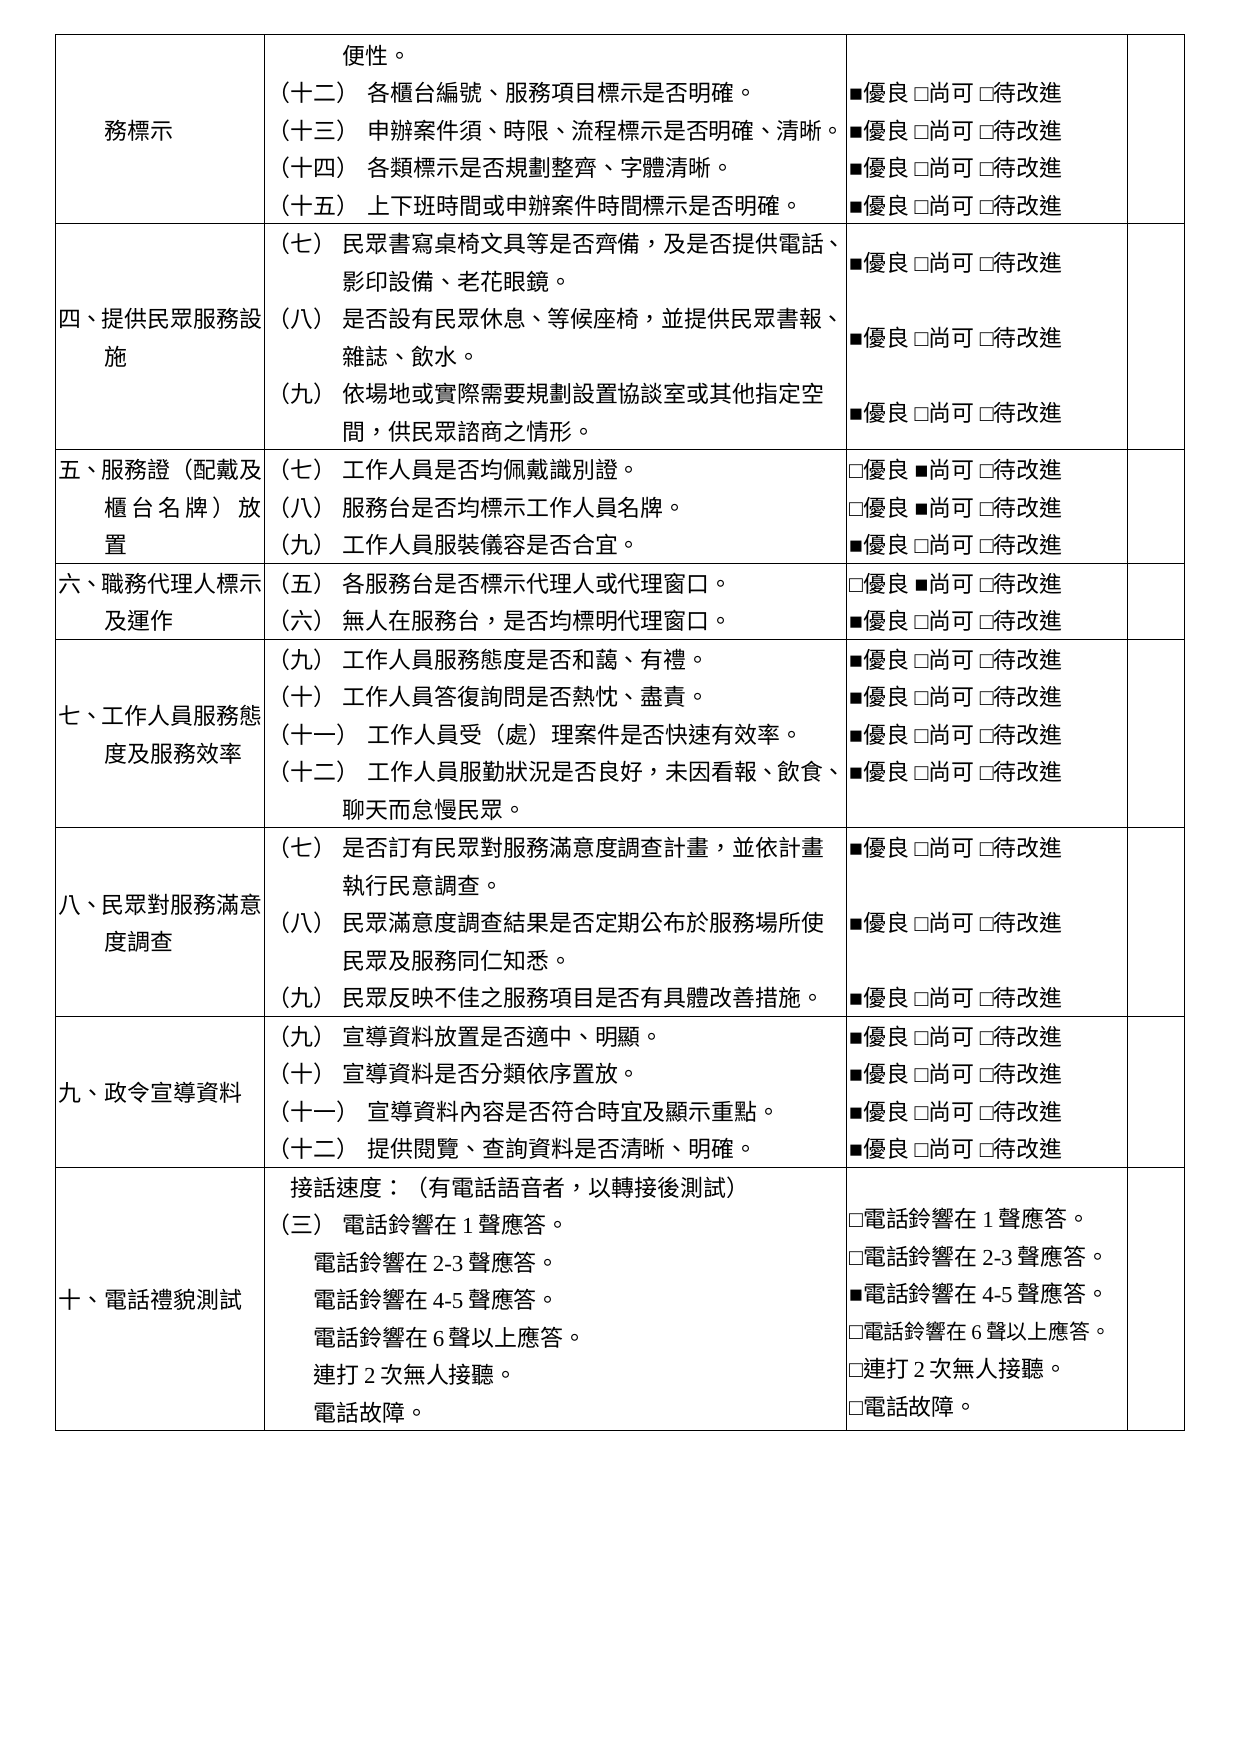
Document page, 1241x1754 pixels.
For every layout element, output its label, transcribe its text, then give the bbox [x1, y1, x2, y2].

table_cell [1128, 564, 1184, 638]
table_cell 務標示 [56, 35, 264, 223]
table_cell [1128, 828, 1184, 1016]
table_cell 各服務台是否標示代理人或代理窗口。 無人在服務台，是否均標明代理窗口。 [265, 564, 846, 638]
table_cell [1128, 1017, 1184, 1167]
table_cell ■優良 □尚可 □待改進 ■優良 □尚可 □待改進 ■優良 □尚可 □待改進 [847, 828, 1127, 1016]
table_cell 宣導資料放置是否適中、明顯。 宣導資料是否分類依序置放。 宣導資料內容是否符合時宜及顯示重點。 提供閱覽、查詢資料是否清晰、明確。 [265, 1017, 846, 1167]
table_cell 接話速度：（有電話語音者，以轉接後測試） 電話鈴響在1聲應答。 電話鈴響在2-3聲應答。 電話鈴響在4-5聲應答。 電話鈴響在6聲以上應答。 連打2次無人接聽。 電話故障。 [265, 1168, 846, 1430]
table_cell ■優良 □尚可 □待改進 ■優良 □尚可 □待改進 ■優良 □尚可 □待改進 ■優良 □尚可 □待改進 [847, 35, 1127, 223]
table_cell 服務場所導引標示是否明確，動線符合民眾方便性。 各櫃台編號、服務項目標示是否明確。 申辦案件須、時限、流程標示是否明確、清晰。 各類標示是否規劃整齊、字體清晰。 上下班時間或申辦案件時間標示是否明確。 [265, 35, 846, 223]
table_cell 五、服務證（配戴及櫃台名牌）放置 [56, 450, 264, 562]
table_cell ■優良 □尚可 □待改進 ■優良 □尚可 □待改進 ■優良 □尚可 □待改進 ■優良 □尚可 □待改進 [847, 640, 1127, 827]
table_cell □優良 ■尚可 □待改進 ■優良 □尚可 □待改進 [847, 564, 1127, 638]
table_cell ■優良 □尚可 □待改進 ■優良 □尚可 □待改進 ■優良 □尚可 □待改進 [847, 224, 1127, 449]
table_cell 是否訂有民眾對服務滿意度調查計畫，並依計畫執行民意調查。 民眾滿意度調查結果是否定期公布於服務場所使民眾及服務同仁知悉。 民眾反映不佳之服務項目是否有具體改善措施。 [265, 828, 846, 1016]
table_cell 八、民眾對服務滿意度調查 [56, 828, 264, 1016]
table_cell 六、職務代理人標示及運作 [56, 564, 264, 638]
table_cell 十、電話禮貌測試 [56, 1168, 264, 1430]
table_cell [1128, 224, 1184, 449]
table_cell [1128, 640, 1184, 827]
table_cell 工作人員是否均佩戴識別證。 服務台是否均標示工作人員名牌。 工作人員服裝儀容是否合宜。 [265, 450, 846, 562]
table_cell 七、工作人員服務態度及服務效率 [56, 640, 264, 827]
table_cell [1128, 450, 1184, 562]
table_cell 四、提供民眾服務設施 [56, 224, 264, 449]
table_cell 九、政令宣導資料 [56, 1017, 264, 1167]
table_cell 工作人員服務態度是否和藹、有禮。 工作人員答復詢問是否熱忱、盡責。 工作人員受（處）理案件是否快速有效率。 工作人員服勤狀況是否良好，未因看報、飲食、聊天而怠慢民眾。 [265, 640, 846, 827]
table_cell ■優良 □尚可 □待改進 ■優良 □尚可 □待改進 ■優良 □尚可 □待改進 ■優良 □尚可 □待改進 [847, 1017, 1127, 1167]
table_cell □電話鈴響在1聲應答。 □電話鈴響在2-3聲應答。 ■電話鈴響在4-5聲應答。 □電話鈴響在6聲以上應答。 □連打2次無人接聽。 □電話故障。 [847, 1168, 1127, 1430]
table_cell [1128, 1168, 1184, 1430]
table_cell □優良 ■尚可 □待改進 □優良 ■尚可 □待改進 ■優良 □尚可 □待改進 [847, 450, 1127, 562]
table_cell 民眾書寫桌椅文具等是否齊備，及是否提供電話、影印設備、老花眼鏡。 是否設有民眾休息、等候座椅，並提供民眾書報、雜誌、飲水。 依場地或實際需要規劃設置協談室或其他指定空間，供民眾諮商之情形。 [265, 224, 846, 449]
table_cell [1128, 35, 1184, 223]
